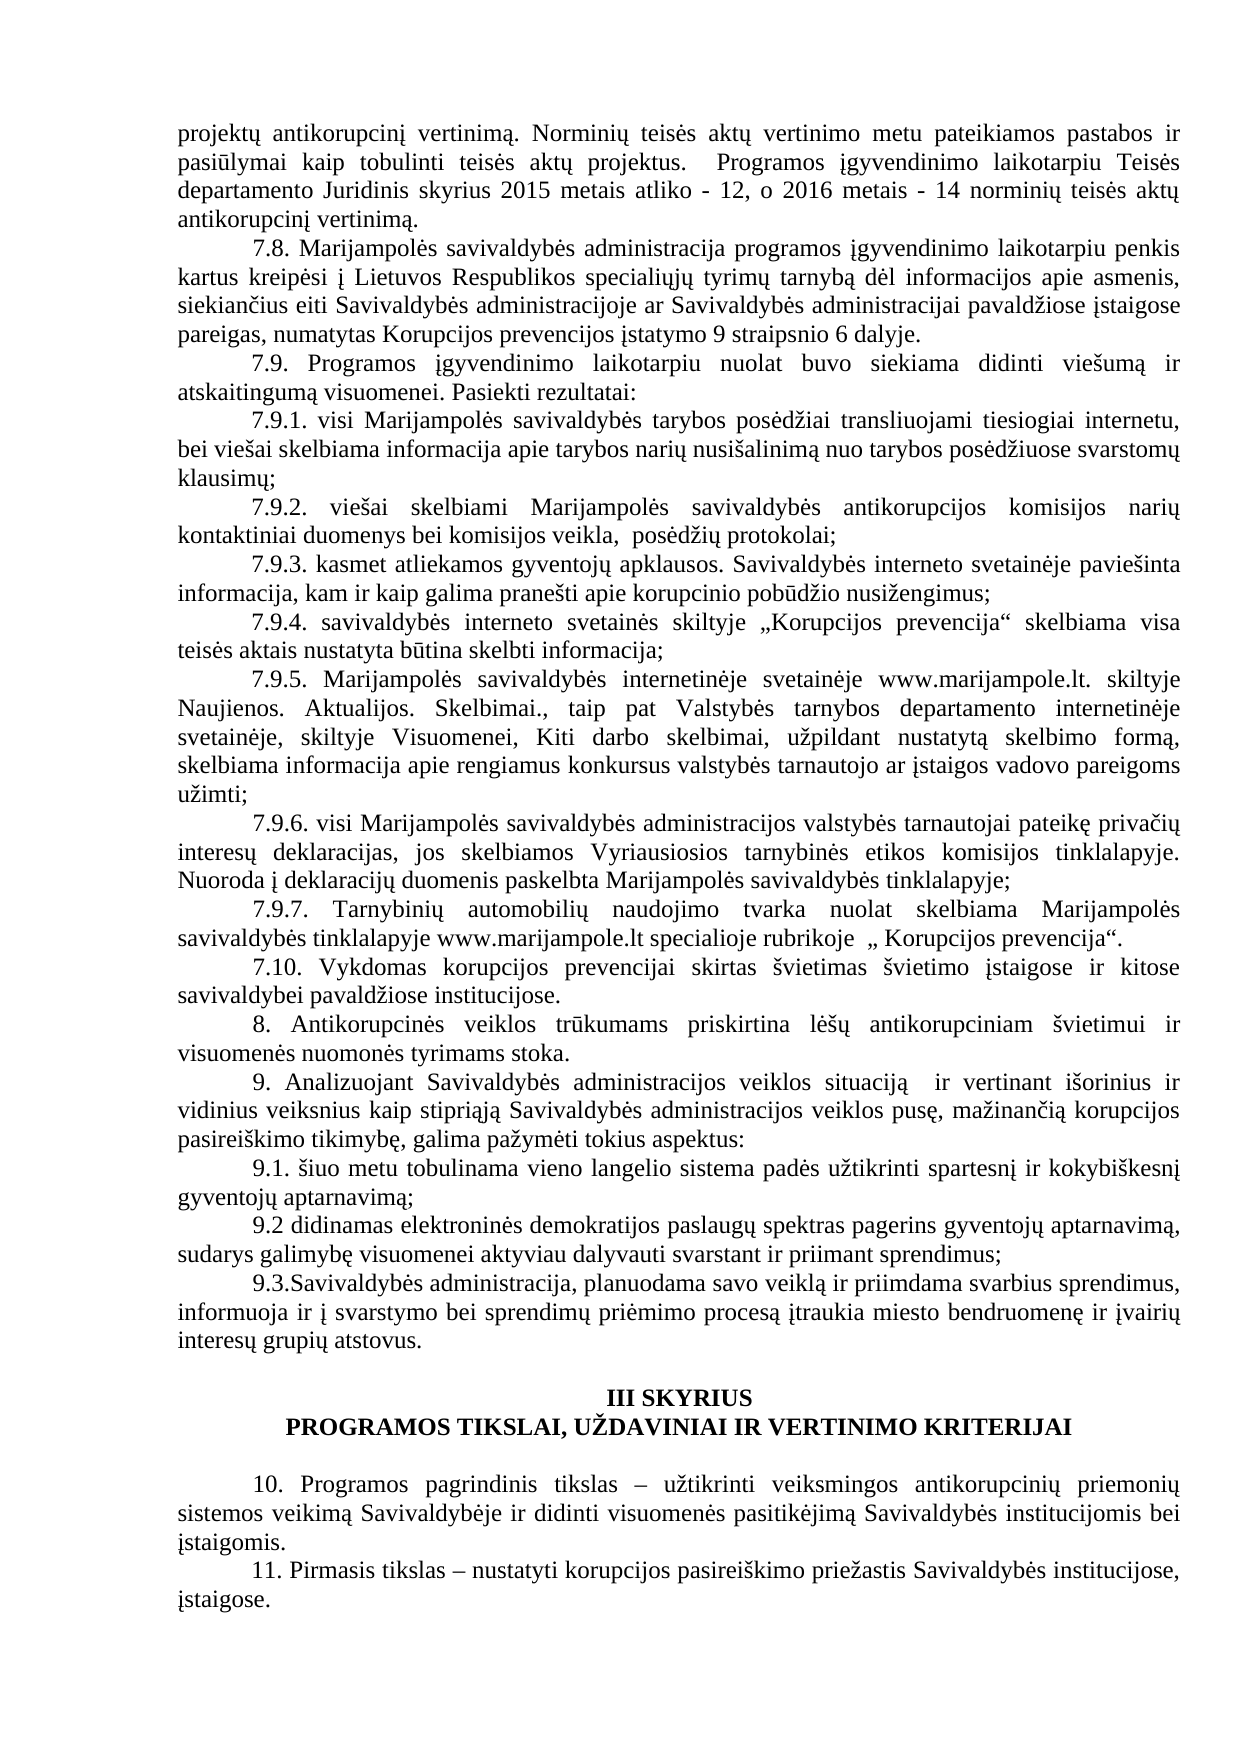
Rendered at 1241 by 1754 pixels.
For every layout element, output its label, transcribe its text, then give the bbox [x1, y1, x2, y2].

text PROGRAMOS TIKSLAI, UŽDAVINIAI IR VERTINIMO KRITERIJAI [177, 1412, 1181, 1441]
text 9.3.Savivaldybės administracija, planuodama savo veiklą ir priimdama svarbius sprendimus, informuoja ir į svarstymo bei sprendimų priėmimo procesą įtraukia miesto bendruomenę ir įvairių interesų grupių atstovus. [177, 1268, 1181, 1354]
text III SKYRIUS [177, 1383, 1181, 1412]
text 7.10. Vykdomas korupcijos prevencijai skirtas švietimas švietimo įstaigose ir kitose savivaldybei pavaldžiose institucijose. [177, 952, 1181, 1009]
text 8. Antikorupcinės veiklos trūkumams priskirtina lėšų antikorupciniam švietimui ir visuomenės nuomonės tyrimams stoka. [177, 1009, 1181, 1067]
text 7.8. Marijampolės savivaldybės administracija programos įgyvendinimo laikotarpiu penkis kartus kreipėsi į Lietuvos Respublikos specialiųjų tyrimų tarnybą dėl informacijos apie asmenis, siekiančius eiti Savivaldybės administracijoje ar Savivaldybės administracijai pavaldžiose įstaigose pareigas, numatytas Korupcijos prevencijos įstatymo 9 straipsnio 6 dalyje. [177, 233, 1181, 348]
text 7.9.1. visi Marijampolės savivaldybės tarybos posėdžiai transliuojami tiesiogiai internetu, bei viešai skelbiama informacija apie tarybos narių nusišalinimą nuo tarybos posėdžiuose svarstomų klausimų; [177, 406, 1181, 492]
text 7.9.2. viešai skelbiami Marijampolės savivaldybės antikorupcijos komisijos narių kontaktiniai duomenys bei komisijos veikla, posėdžių protokolai; [177, 492, 1181, 549]
text 11. Pirmasis tikslas – nustatyti korupcijos pasireiškimo priežastis Savivaldybės institucijose, įstaigose. [177, 1556, 1181, 1613]
text 7.9.7. Tarnybinių automobilių naudojimo tvarka nuolat skelbiama Marijampolės savivaldybės tinklalapyje www.marijampole.lt specialioje rubrikoje „ Korupcijos prevencija“. [177, 894, 1181, 952]
text 9.1. šiuo metu tobulinama vieno langelio sistema padės užtikrinti spartesnį ir kokybiškesnį gyventojų aptarnavimą; [177, 1153, 1181, 1211]
text 7.9.4. savivaldybės interneto svetainės skiltyje „Korupcijos prevencija“ skelbiama visa teisės aktais nustatyta būtina skelbti informacija; [177, 607, 1181, 664]
text 7.9.5. Marijampolės savivaldybės internetinėje svetainėje www.marijampole.lt. skiltyje Naujienos. Aktualijos. Skelbimai., taip pat Valstybės tarnybos departamento internetinėje svetainėje, skiltyje Visuomenei, Kiti darbo skelbimai, užpildant nustatytą skelbimo formą, skelbiama informacija apie rengiamus konkursus valstybės tarnautojo ar įstaigos vadovo pareigoms užimti; [177, 664, 1181, 808]
text 7.9.3. kasmet atliekamos gyventojų apklausos. Savivaldybės interneto svetainėje paviešinta informacija, kam ir kaip galima pranešti apie korupcinio pobūdžio nusižengimus; [177, 549, 1181, 607]
text 7.9.6. visi Marijampolės savivaldybės administracijos valstybės tarnautojai pateikę privačių interesų deklaracijas, jos skelbiamos Vyriausiosios tarnybinės etikos komisijos tinklalapyje. Nuoroda į deklaracijų duomenis paskelbta Marijampolės savivaldybės tinklalapyje; [177, 808, 1181, 894]
text 9.2 didinamas elektroninės demokratijos paslaugų spektras pagerins gyventojų aptarnavimą, sudarys galimybę visuomenei aktyviau dalyvauti svarstant ir priimant sprendimus; [177, 1211, 1181, 1268]
text projektų antikorupcinį vertinimą. Norminių teisės aktų vertinimo metu pateikiamos pastabos ir pasiūlymai kaip tobulinti teisės aktų projektus. Programos įgyvendinimo laikotarpiu Teisės departamento Juridinis skyrius 2015 metais atliko - 12, o 2016 metais - 14 norminių teisės aktų antikorupcinį vertinimą. [177, 118, 1181, 233]
text 10. Programos pagrindinis tikslas – užtikrinti veiksmingos antikorupcinių priemonių sistemos veikimą Savivaldybėje ir didinti visuomenės pasitikėjimą Savivaldybės institucijomis bei įstaigomis. [177, 1469, 1181, 1556]
text 7.9. Programos įgyvendinimo laikotarpiu nuolat buvo siekiama didinti viešumą ir atskaitingumą visuomenei. Pasiekti rezultatai: [177, 348, 1181, 406]
text 9. Analizuojant Savivaldybės administracijos veiklos situaciją ir vertinant išorinius ir vidinius veiksnius kaip stipriąją Savivaldybės administracijos veiklos pusę, mažinančią korupcijos pasireiškimo tikimybę, galima pažymėti tokius aspektus: [177, 1067, 1181, 1153]
